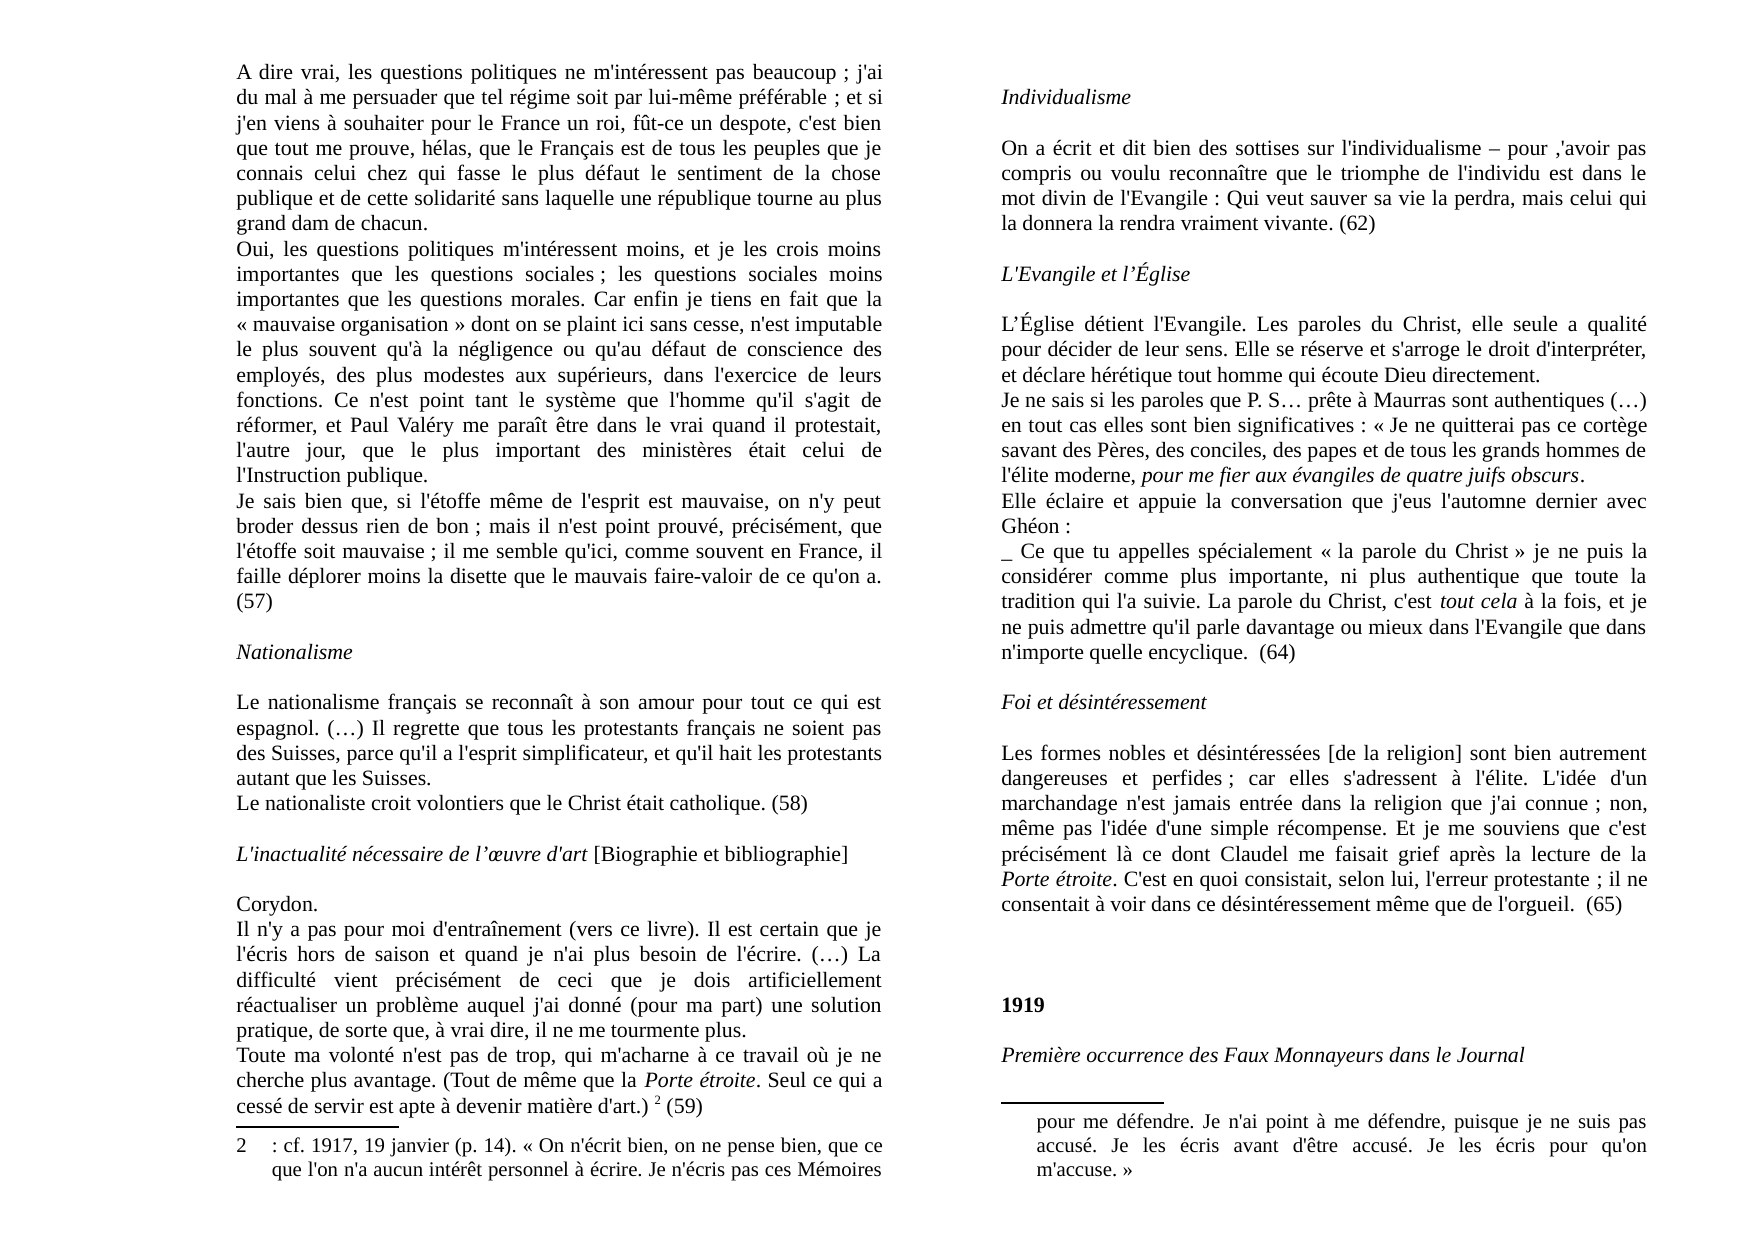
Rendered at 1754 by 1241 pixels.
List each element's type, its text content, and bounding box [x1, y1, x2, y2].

text L’Église détient l'Evangile. Les paroles du Christ, elle seule a qualité pour décider de leur sens. Elle se réserve et s'arroge le droit d'interpréter, et déclare hérétique tout homme qui écoute Dieu directement. [1001, 311, 1648, 387]
text _ Ce que tu appelles spécialement « la parole du Christ » je ne puis la considérer comme plus importante, ni plus authentique que toute la tradition qui l'a suivie. La parole du Christ, c'est tout cela à la fois, et je ne puis admettre qu'il parle davantage ou mieux dans l'Evangile que dans n'importe quelle encyclique. (64) [1001, 538, 1648, 664]
text Le nationalisme français se reconnaît à son amour pour tout ce qui est espagnol. (…) Il regrette que tous les protestants français ne soient pas des Suisses, parce qu'il a l'esprit simplificateur, et qu'il hait les protestants autant que les Suisses. [236, 689, 883, 790]
text Première occurrence des Faux Monnayeurs dans le Journal [1001, 1042, 1648, 1067]
text : cf. 1917, 19 janvier (p. 14). « On n'écrit bien, on ne pense bien, que ce que l'on n'a aucun intérêt personnel à écrire. Je n'écris pas ces Mémoires [236, 1133, 883, 1181]
text Corydon. [236, 891, 883, 916]
text Foi et désintéressement [1001, 689, 1648, 714]
text A dire vrai, les questions politiques ne m'intéressent pas beaucoup ; j'ai du mal à me persuader que tel régime soit par lui-même préférable ; et si j'en viens à souhaiter pour le France un roi, fût-ce un despote, c'est bien que tout me prouve, hélas, que le Français est de tous les peuples que je connais celui chez qui fasse le plus défaut le sentiment de la chose publique et de cette solidarité sans laquelle une république tourne au plus grand dam de chacun. [236, 59, 883, 236]
text Nationalisme [236, 639, 883, 664]
text Oui, les questions politiques m'intéressent moins, et je les crois moins importantes que les questions sociales ; les questions sociales moins importantes que les questions morales. Car enfin je tiens en fait que la « mauvaise organisation » dont on se plaint ici sans cesse, n'est imputable le plus souvent qu'à la négligence ou qu'au défaut de conscience des employés, des plus modestes aux supérieurs, dans l'exercice de leurs fonctions. Ce n'est point tant le système que l'homme qu'il s'agit de réformer, et Paul Valéry me paraît être dans le vrai quand il protestait, l'autre jour, que le plus important des ministères était celui de l'Instruction publique. [236, 236, 883, 488]
text Le nationaliste croit volontiers que le Christ était catholique. (58) [236, 790, 883, 815]
text On a écrit et dit bien des sottises sur l'individualisme – pour ,'avoir pas compris ou voulu reconnaître que le triomphe de l'individu est dans le mot divin de l'Evangile : Qui veut sauver sa vie la perdra, mais celui qui la donnera la rendra vraiment vivante. (62) [1001, 135, 1648, 236]
text Je ne sais si les paroles que P. S… prête à Maurras sont authentiques (…) en tout cas elles sont bien significatives : « Je ne quitterai pas ce cortège savant des Pères, des conciles, des papes et de tous les grands hommes de l'élite moderne, pour me fier aux évangiles de quatre juifs obscurs. [1001, 387, 1648, 488]
text Je sais bien que, si l'étoffe même de l'esprit est mauvaise, on n'y peut broder dessus rien de bon ; mais il n'est point prouvé, précisément, que l'étoffe soit mauvaise ; il me semble qu'ici, comme souvent en France, il faille déplorer moins la disette que le mauvais faire-valoir de ce qu'on a. (57) [236, 488, 883, 614]
text Toute ma volonté n'est pas de trop, qui m'acharne à ce travail où je ne cherche plus avantage. (Tout de même que la Porte étroite. Seul ce qui a cessé de servir est apte à devenir matière d'art.) (59) [236, 1042, 883, 1118]
text Elle éclaire et appuie la conversation que j'eus l'automne dernier avec Ghéon : [1001, 488, 1648, 538]
text L'inactualité nécessaire de l’œuvre d'art [Biographie et bibliographie] [236, 841, 883, 866]
text 1919 [1001, 992, 1648, 1017]
text L'Evangile et l’Église [1001, 261, 1648, 286]
text Individualisme [1001, 84, 1648, 109]
text Les formes nobles et désintéressées [de la religion] sont bien autrement dangereuses et perfides ; car elles s'adressent à l'élite. L'idée d'un marchandage n'est jamais entrée dans la religion que j'ai connue ; non, même pas l'idée d'une simple récompense. Et je me souviens que c'est précisément là ce dont Claudel me faisait grief après la lecture de la Porte étroite. C'est en quoi consistait, selon lui, l'erreur protestante ; il ne consentait à voir dans ce désintéressement même que de l'orgueil. (65) [1001, 740, 1648, 916]
text pour me défendre. Je n'ai point à me défendre, puisque je ne suis pas accusé. Je les écris avant d'être accusé. Je les écris pour qu'on m'accuse. » [1001, 1109, 1648, 1181]
text Il n'y a pas pour moi d'entraînement (vers ce livre). Il est certain que je l'écris hors de saison et quand je n'ai plus besoin de l'écrire. (…) La difficulté vient précisément de ceci que je dois artificiellement réactualiser un problème auquel j'ai donné (pour ma part) une solution pratique, de sorte que, à vrai dire, il ne me tourmente plus. [236, 916, 883, 1042]
